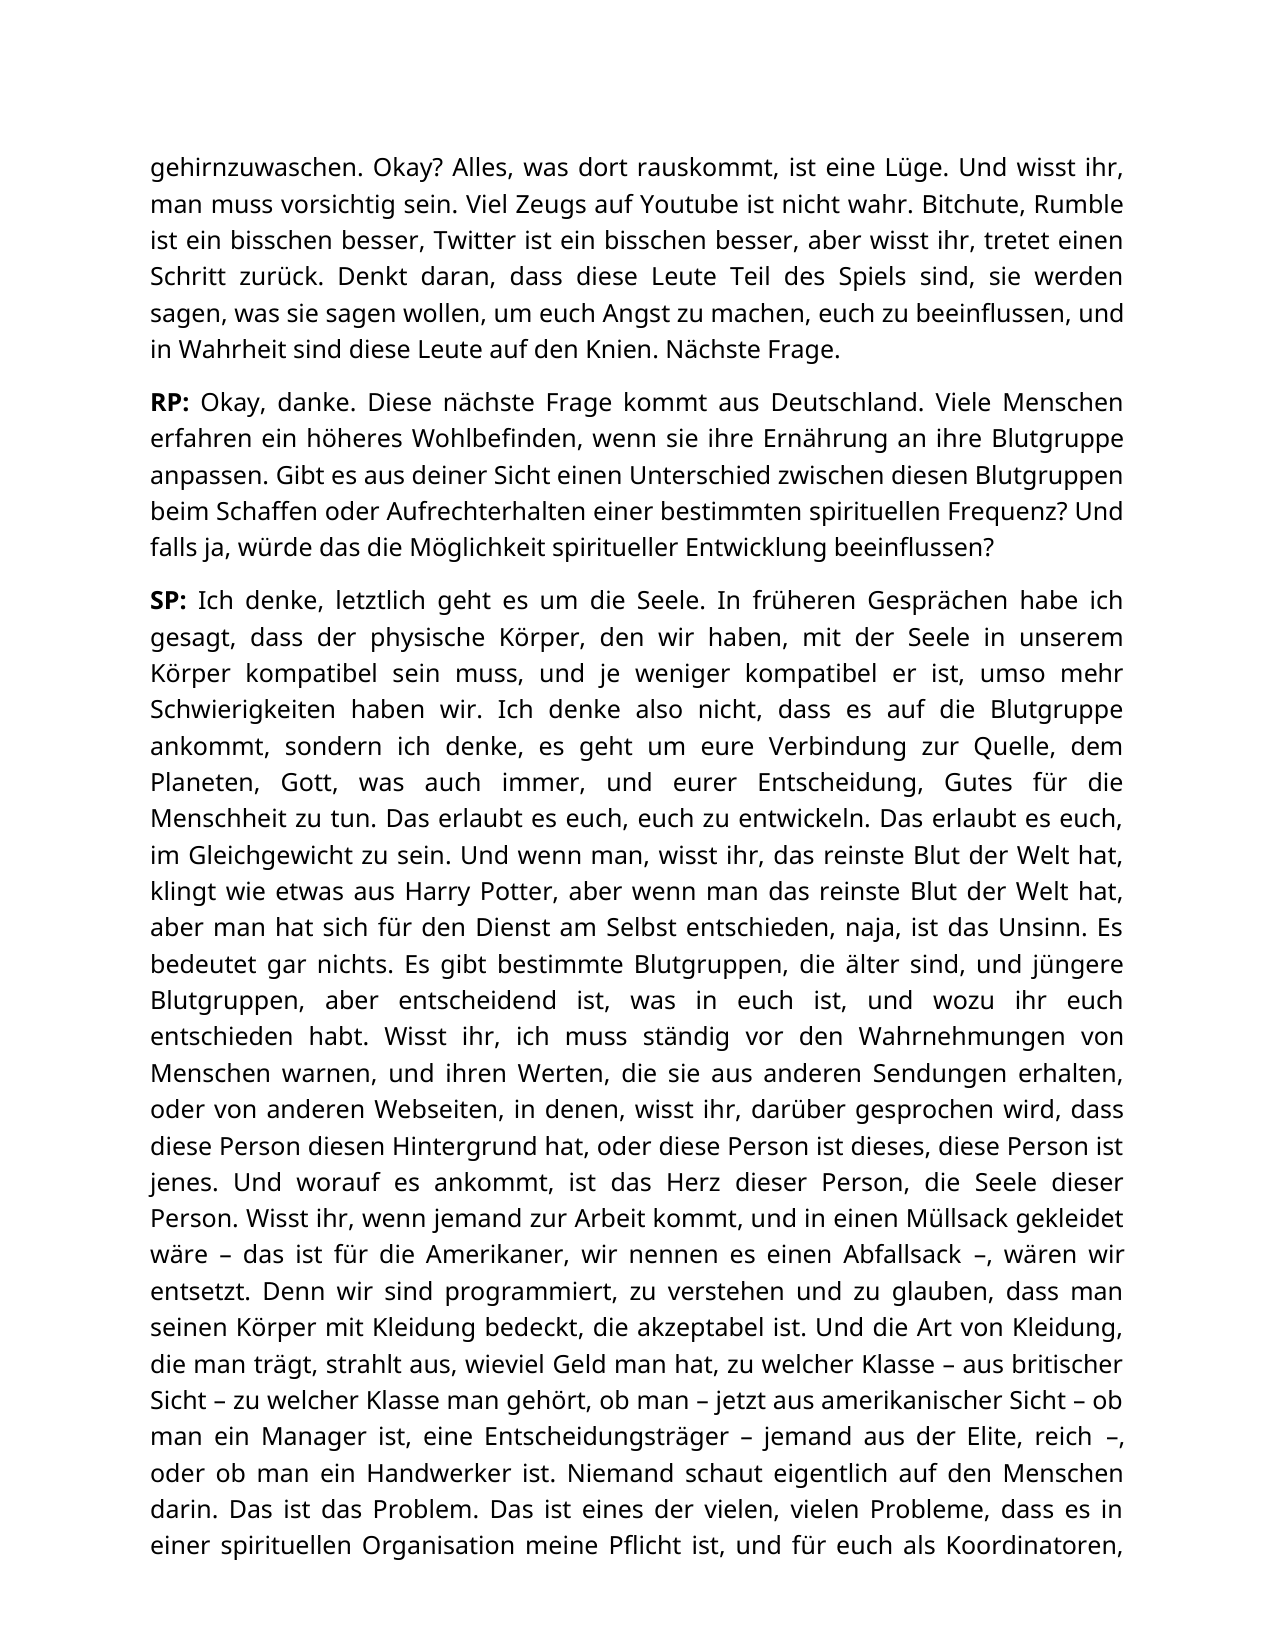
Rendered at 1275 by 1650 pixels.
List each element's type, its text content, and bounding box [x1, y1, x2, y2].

text gehirnzuwaschen. Okay? Alles, was dort rauskommt, ist eine Lüge. Und wisst ihr, man muss vorsichtig sein. Viel Zeugs auf Youtube ist nicht wahr. Bitchute, Rumble ist ein bisschen besser, Twitter ist ein bisschen besser, aber wisst ihr, tretet einen Schritt zurück. Denkt daran, dass diese Leute Teil des Spiels sind, sie werden sagen, was sie sagen wollen, um euch Angst zu machen, euch zu beeinflussen, und in Wahrheit sind diese Leute auf den Knien. Nächste Frage. [150, 150, 1125, 366]
text RP: Okay, danke. Diese nächste Frage kommt aus Deutschland. Viele Menschen erfahren ein höheres Wohlbefinden, wenn sie ihre Ernährung an ihre Blutgruppe anpassen. Gibt es aus deiner Sicht einen Unterschied zwischen diesen Blutgruppen beim Schaffen oder Aufrechterhalten einer bestimmten spirituellen Frequenz? Und falls ja, würde das die Möglichkeit spiritueller Entwicklung beeinflussen? [150, 384, 1125, 564]
text SP: Ich denke, letztlich geht es um die Seele. In früheren Gesprächen habe ich gesagt, dass der physische Körper, den wir haben, mit der Seele in unserem Körper kompatibel sein muss, und je weniger kompatibel er ist, umso mehr Schwierigkeiten haben wir. Ich denke also nicht, dass es auf die Blutgruppe ankommt, sondern ich denke, es geht um eure Verbindung zur Quelle, dem Planeten, Gott, was auch immer, und eurer Entscheidung, Gutes für die Menschheit zu tun. Das erlaubt es euch, euch zu entwickeln. Das erlaubt es euch, im Gleichgewicht zu sein. Und wenn man, wisst ihr, das reinste Blut der Welt hat, klingt wie etwas aus Harry Potter, aber wenn man das reinste Blut der Welt hat, aber man hat sich für den Dienst am Selbst entschieden, naja, ist das Unsinn. Es bedeutet gar nichts. Es gibt bestimmte Blutgruppen, die älter sind, und jüngere Blutgruppen, aber entscheidend ist, was in euch ist, und wozu ihr euch entschieden habt. Wisst ihr, ich muss ständig vor den Wahrnehmungen von Menschen warnen, und ihren Werten, die sie aus anderen Sendungen erhalten, oder von anderen Webseiten, in denen, wisst ihr, darüber gesprochen wird, dass diese Person diesen Hintergrund hat, oder diese Person ist dieses, diese Person ist jenes. Und worauf es ankommt, ist das Herz dieser Person, die Seele dieser Person. Wisst ihr, wenn jemand zur Arbeit kommt, und in einen Müllsack gekleidet wäre – das ist für die Amerikaner, wir nennen es einen Abfallsack –, wären wir entsetzt. Denn wir sind programmiert, zu verstehen und zu glauben, dass man seinen Körper mit Kleidung bedeckt, die akzeptabel ist. Und die Art von Kleidung, die man trägt, strahlt aus, wieviel Geld man hat, zu welcher Klasse – aus britischer Sicht – zu welcher Klasse man gehört, ob man – jetzt aus amerikanischer Sicht – ob man ein Manager ist, eine Entscheidungsträger – jemand aus der Elite, reich –, oder ob man ein Handwerker ist. Niemand schaut eigentlich auf den Menschen darin. Das ist das Problem. Das ist eines der vielen, vielen Probleme, dass es in einer spirituellen Organisation meine Pflicht ist, und für euch als Koordinatoren, [150, 583, 1125, 1562]
